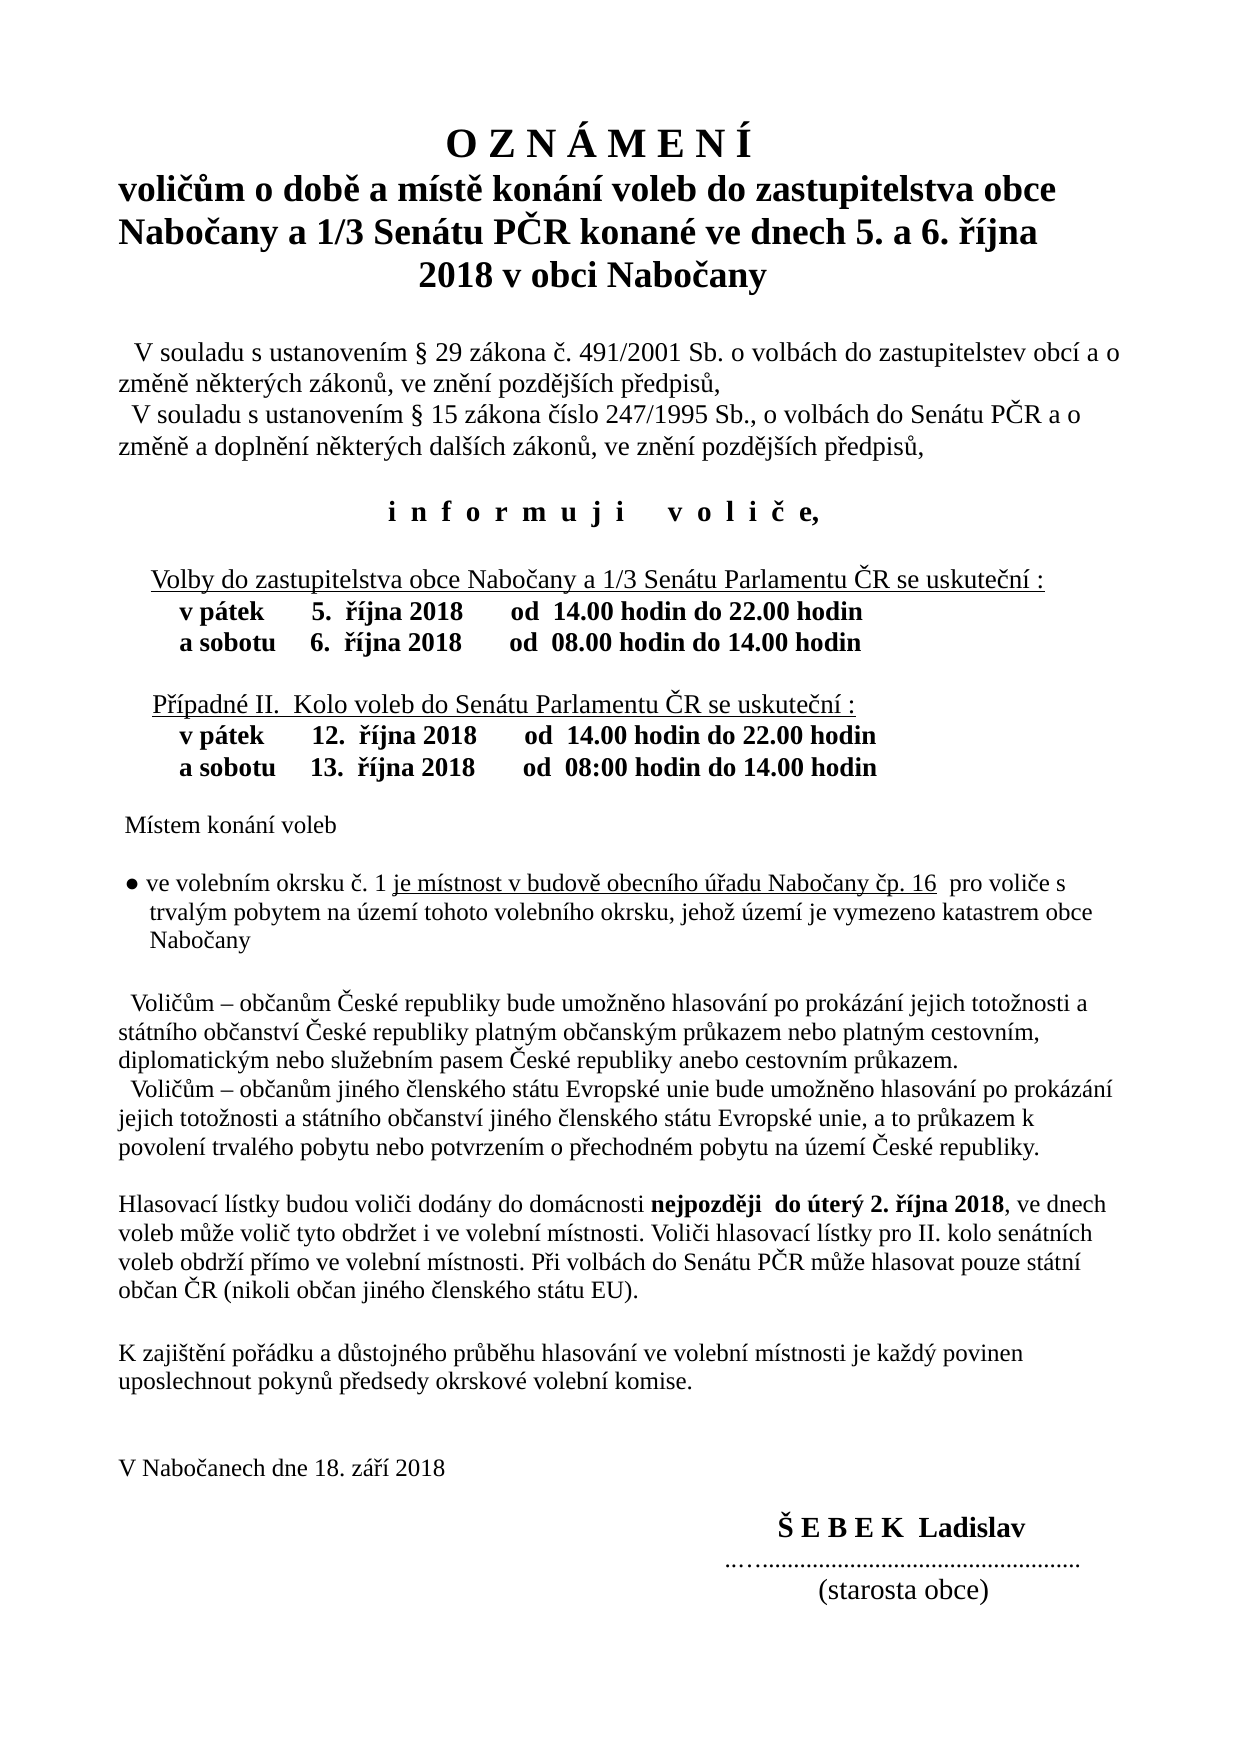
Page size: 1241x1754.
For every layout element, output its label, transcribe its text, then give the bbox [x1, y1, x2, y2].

text V souladu s ustanovením § 29 zákona č. 491/2001 Sb. o volbách do zastupitelstev obcí a o změně některých zákonů, ve znění pozdějších předpisů, [118, 334, 1122, 398]
text trvalým pobytem na území tohoto volebního okrsku, jehož území je vymezeno katastrem obce [118, 897, 1122, 926]
text uposlechnout pokynů předsedy okrskové volební komise. [118, 1366, 1122, 1395]
text Případné II. Kolo voleb do Senátu Parlamentu ČR se uskuteční : [118, 688, 1122, 719]
text a sobotu 6. října 2018 od 08.00 hodin do 14.00 hodin [118, 626, 1122, 657]
text (starosta obce) [118, 1572, 1122, 1606]
text a sobotu 13. října 2018 od 08:00 hodin do 14.00 hodin [118, 751, 1122, 782]
text Volby do zastupitelstva obce Nabočany a 1/3 Senátu Parlamentu ČR se uskuteční : [118, 561, 1122, 595]
text V souladu s ustanovením § 15 zákona číslo 247/1995 Sb., o volbách do Senátu PČR a o změně a doplnění některých dalších zákonů, ve znění pozdějších předpisů, [118, 398, 1122, 461]
text Hlasovací lístky budou voliči dodány do domácnosti nejpozději do úterý 2. října 2018, ve dnech voleb může volič tyto obdržet i ve volební místnosti. Voliči hlasovací lístky pro II. kolo senátních voleb obdrží přímo ve volební místnosti. Při volbách do Senátu PČR může hlasovat pouze státní občan ČR (nikoli občan jiného členského státu EU). [118, 1189, 1122, 1304]
text Místem konání voleb [118, 811, 1122, 839]
text Voličům – občanům České republiky bude umožněno hlasování po prokázání jejich totožnosti a státního občanství České republiky platným občanským průkazem nebo platným cestovním, diplomatickým nebo služebním pasem České republiky anebo cestovním průkazem. [118, 988, 1122, 1074]
text ..…................................................... [118, 1544, 1122, 1572]
text V Nabočanech dne 18. září 2018 [118, 1453, 1122, 1481]
text voličům o době a místě konání voleb do zastupitelstva obce Nabočany a 1/3 Senátu PČR konané ve dnech 5. a 6. října [118, 166, 1122, 252]
text Voličům – občanům jiného členského státu Evropské unie bude umožněno hlasování po prokázání jejich totožnosti a státního občanství jiného členského státu Evropské unie, a to průkazem k povolení trvalého pobytu nebo potvrzením o přechodném pobytu na území České republiky. [118, 1074, 1122, 1160]
text Nabočany [118, 926, 1122, 954]
text 2018 v obci Nabočany [118, 252, 1122, 295]
text O Z N Á M E N Í [118, 118, 1122, 166]
text i n f o r m u j i v o l i č e, [118, 494, 1122, 528]
text v pátek 5. října 2018 od 14.00 hodin do 22.00 hodin [118, 595, 1122, 626]
text Š E B E K Ladislav [118, 1510, 1122, 1544]
text v pátek 12. října 2018 od 14.00 hodin do 22.00 hodin [118, 719, 1122, 751]
text K zajištění pořádku a důstojného průběhu hlasování ve volební místnosti je každý povinen [118, 1338, 1122, 1366]
text ● ve volebním okrsku č. 1 je místnost v budově obecního úřadu Nabočany čp. 16 pro voliče s [118, 868, 1122, 897]
